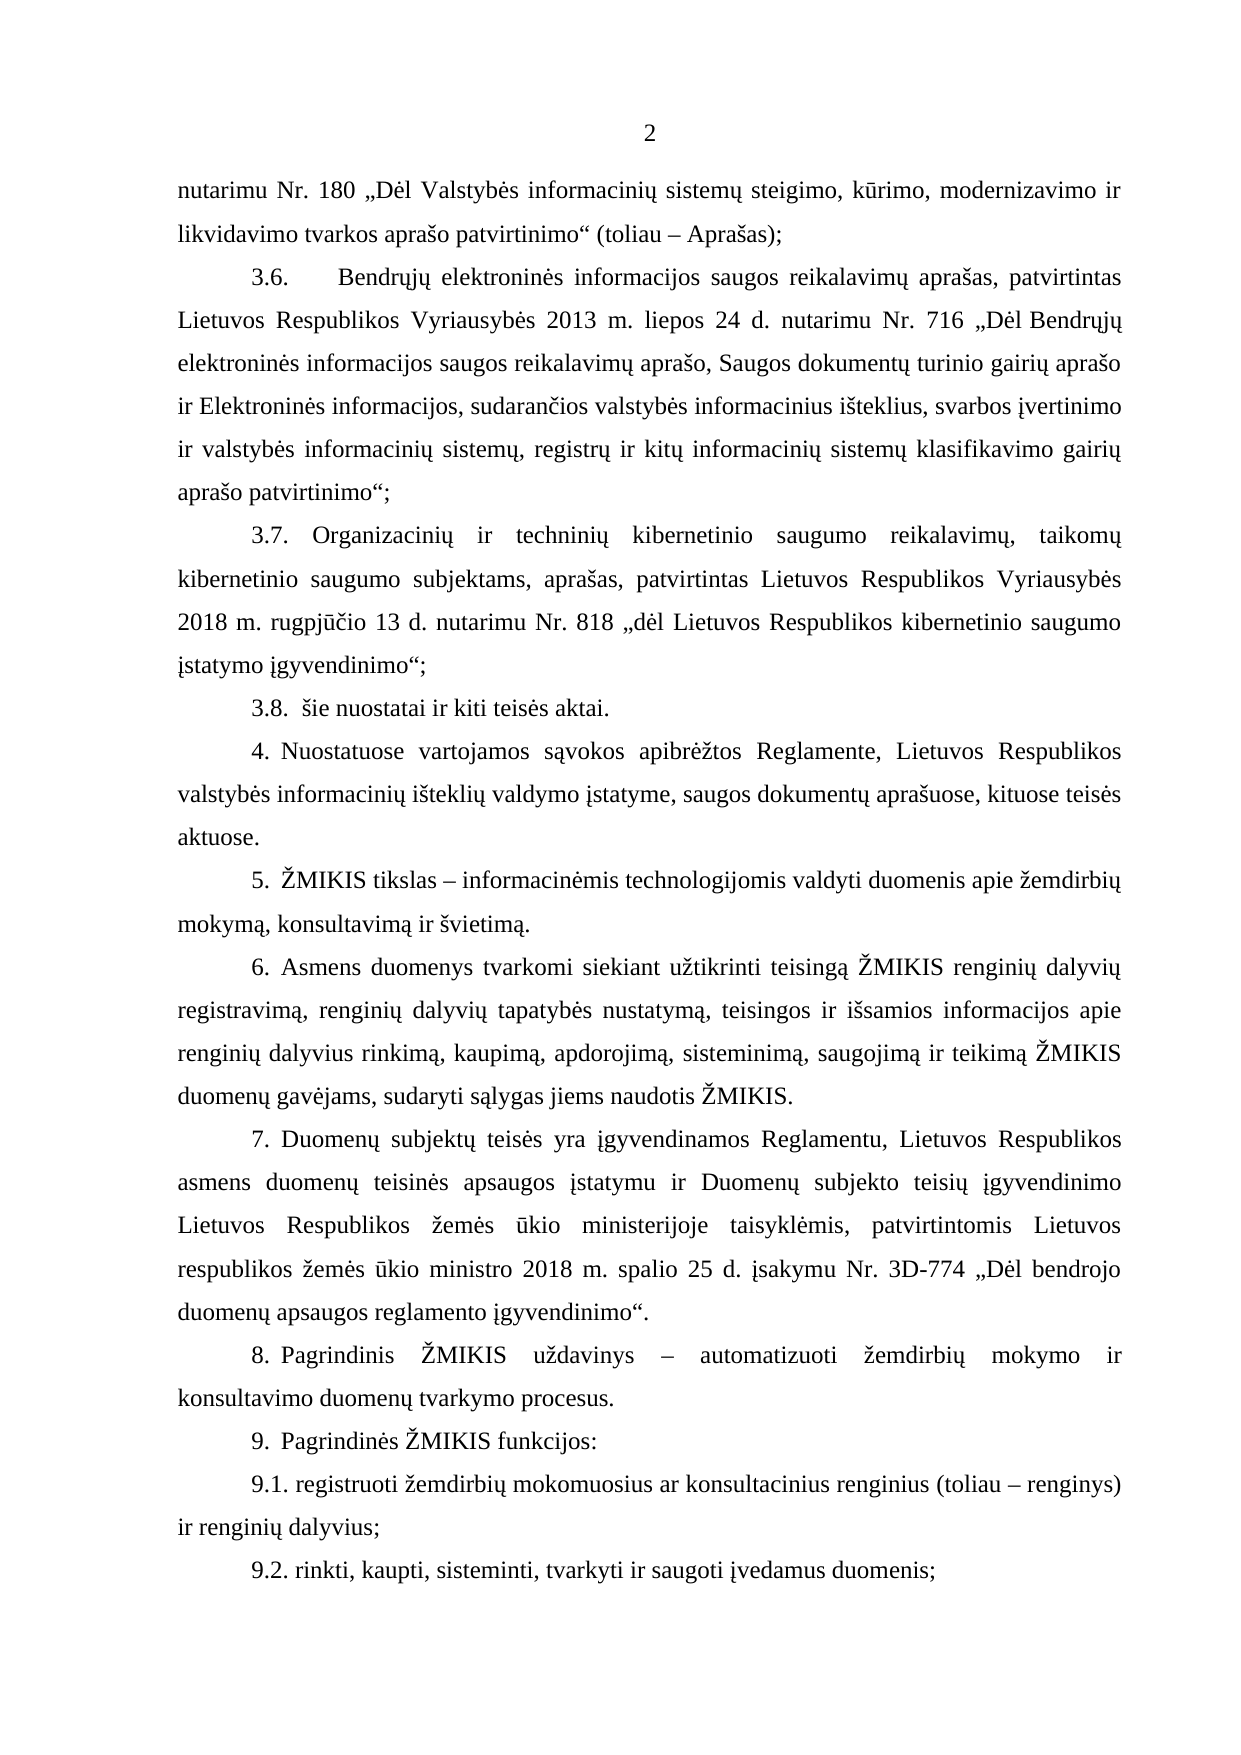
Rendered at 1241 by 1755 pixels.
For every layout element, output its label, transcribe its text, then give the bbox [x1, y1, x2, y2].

text 7. Duomenų subjektų teisės yra įgyvendinamos Reglamentu, Lietuvos Respublikos asmens duomenų teisinės apsaugos įstatymu ir Duomenų subjekto teisių įgyvendinimo Lietuvos Respublikos žemės ūkio ministerijoje taisyklėmis, patvirtintomis Lietuvos respublikos žemės ūkio ministro 2018 m. spalio 25 d. įsakymu Nr. 3D-774 „Dėl bendrojo duomenų apsaugos reglamento įgyvendinimo“. [177, 1124, 1122, 1326]
text 3.8. šie nuostatai ir kiti teisės aktai. [177, 693, 1122, 722]
text 9.1. registruoti žemdirbių mokomuosius ar konsultacinius renginius (toliau – renginys) ir renginių dalyvius; [177, 1469, 1122, 1541]
text 4. Nuostatuose vartojamos sąvokos apibrėžtos Reglamente, Lietuvos Respublikos valstybės informacinių išteklių valdymo įstatyme, saugos dokumentų aprašuose, kituose teisės aktuose. [177, 736, 1122, 851]
text 9. Pagrindinės ŽMIKIS funkcijos: [215, 1426, 1122, 1455]
text 9.2. rinkti, kaupti, sisteminti, tvarkyti ir saugoti įvedamus duomenis; [177, 1556, 1122, 1584]
text nutarimu Nr. 180 „Dėl Valstybės informacinių sistemų steigimo, kūrimo, modernizavimo ir likvidavimo tvarkos aprašo patvirtinimo“ (toliau – Aprašas); [177, 176, 1122, 247]
text 6. Asmens duomenys tvarkomi siekiant užtikrinti teisingą ŽMIKIS renginių dalyvių registravimą, renginių dalyvių tapatybės nustatymą, teisingos ir išsamios informacijos apie renginių dalyvius rinkimą, kaupimą, apdorojimą, sisteminimą, saugojimą ir teikimą ŽMIKIS duomenų gavėjams, sudaryti sąlygas jiems naudotis ŽMIKIS. [177, 952, 1122, 1110]
text 5. ŽMIKIS tikslas – informacinėmis technologijomis valdyti duomenis apie žemdirbių mokymą, konsultavimą ir švietimą. [177, 866, 1122, 937]
text 8. Pagrindinis ŽMIKIS uždavinys – automatizuoti žemdirbių mokymo ir konsultavimo duomenų tvarkymo procesus. [177, 1340, 1122, 1412]
text 3.6. Bendrųjų elektroninės informacijos saugos reikalavimų aprašas, patvirtintas Lietuvos Respublikos Vyriausybės 2013 m. liepos 24 d. nutarimu Nr. 716 „Dėl Bendrųjų elektroninės informacijos saugos reikalavimų aprašo, Saugos dokumentų turinio gairių aprašo ir Elektroninės informacijos, sudarančios valstybės informacinius išteklius, svarbos įvertinimo ir valstybės informacinių sistemų, registrų ir kitų informacinių sistemų klasifikavimo gairių aprašo patvirtinimo“; [177, 262, 1122, 506]
text 3.7. Organizacinių ir techninių kibernetinio saugumo reikalavimų, taikomų kibernetinio saugumo subjektams, aprašas, patvirtintas Lietuvos Respublikos Vyriausybės 2018 m. rugpjūčio 13 d. nutarimu Nr. 818 „dėl Lietuvos Respublikos kibernetinio saugumo įstatymo įgyvendinimo“; [177, 521, 1122, 679]
